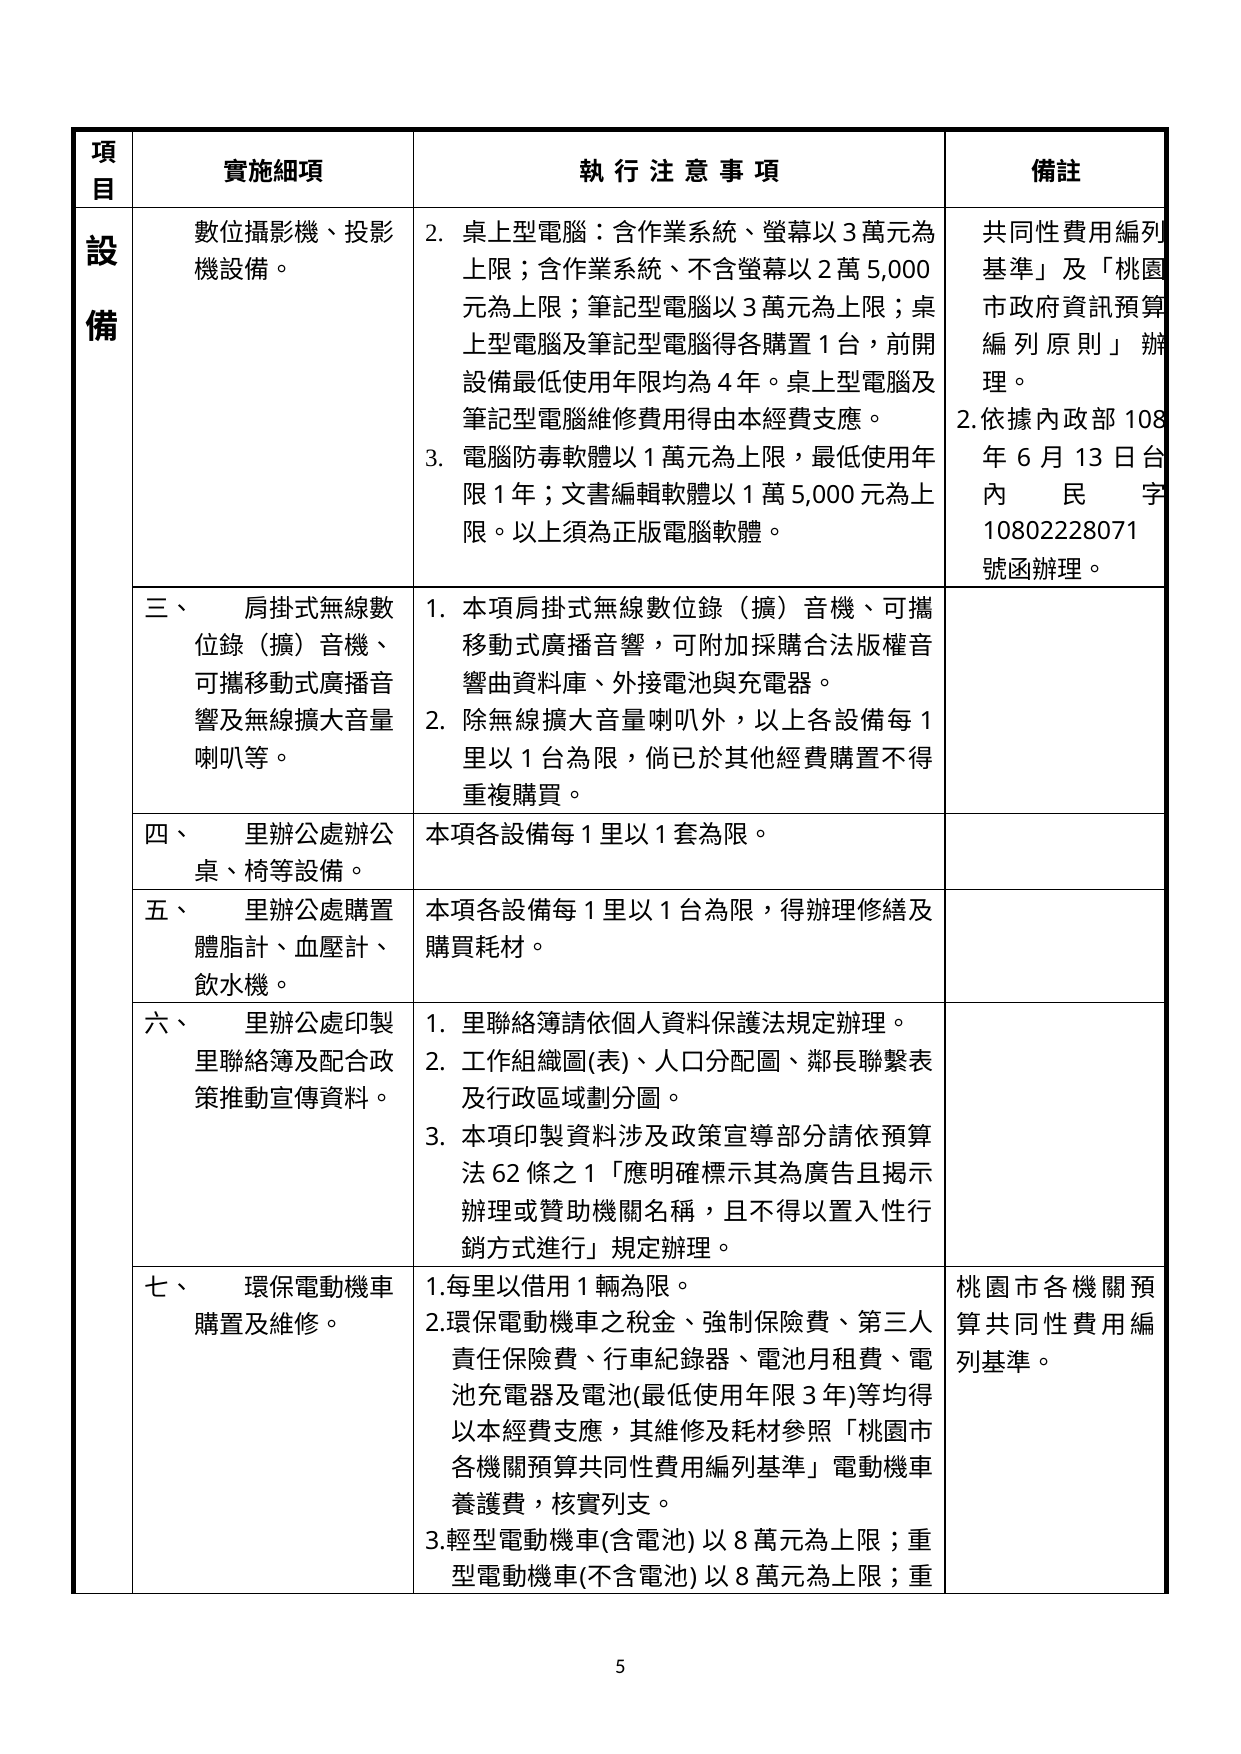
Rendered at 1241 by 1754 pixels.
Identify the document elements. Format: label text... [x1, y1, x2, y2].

table_cell 共同性費用編列基準」及「桃園市政府資訊預算編列原則」辦理。 2.依據內政部108年6月13日台內民字10802228071號函辦理。 [946, 208, 1164, 586]
table_cell 肩掛式無線數位錄（擴）音機、可攜移動式廣播音響及無線擴大音量喇叭等。 [133, 588, 413, 812]
table_header 執行注意事項 [414, 132, 944, 207]
table_cell 里辦公處購置體脂計、血壓計、飲水機。 [133, 890, 413, 1002]
table_cell 里聯絡簿請依個人資料保護法規定辦理。 工作組織圖(表)、人口分配圖、鄰長聯繫表及行政區域劃分圖。 本項印製資料涉及政策宣導部分請依預算法62條之1「應明確標示其為廣告且揭示辦理或贊助機關名稱，且不得以置入性行銷方式進行」規定辦理。 [414, 1003, 944, 1266]
table_cell 本項各設備每1里以1台為限，得辦理修繕及購買耗材。 [414, 890, 944, 1002]
table_cell [946, 814, 1164, 888]
table_cell 里辦公處印製里聯絡簿及配合政策推動宣傳資料。 [133, 1003, 413, 1266]
table_header 項目 [76, 132, 132, 207]
table_cell 1.每里以借用1輛為限。 2.環保電動機車之稅金、強制保險費、第三人責任保險費、行車紀錄器、電池月租費、電池充電器及電池(最低使用年限3年)等均得以本經費支應，其維修及耗材參照「桃園市各機關預算共同性費用編列基準」電動機車養護費，核實列支。 3.輕型電動機車(含電池) 以8萬元為上限；重型電動機車(不含電池) 以8萬元為上限；重 [414, 1267, 944, 1593]
table_cell 數位攝影機、投影機設備。 [133, 208, 413, 586]
table_cell 里辦公處辦公桌、椅等設備。 [133, 814, 413, 888]
table_cell 本項各設備每1里以1套為限。 [414, 814, 944, 888]
table_cell 桃園市各機關預算共同性費用編列基準。 [946, 1267, 1164, 1593]
table_header 實施細項 [133, 132, 413, 207]
table_cell 環保電動機車購置及維修。 [133, 1267, 413, 1593]
table_cell [946, 890, 1164, 1002]
table_cell [946, 588, 1164, 812]
table_cell [946, 1003, 1164, 1266]
table_cell 本項各設備每1里以1台為限，倘已於其他經費購置不得重複購買。 桌上型電腦：含作業系統、螢幕以3萬元為上限；含作業系統、不含螢幕以2萬5,000元為上限；筆記型電腦以3萬元為上限；桌上型電腦及筆記型電腦得各購置1台，前開設備最低使用年限均為4年。桌上型電腦及筆記型電腦維修費用得由本經費支應。 電腦防毒軟體以1萬元為上限，最低使用年限1年；文書編輯軟體以1萬5,000元為上限。以上須為正版電腦軟體。 [414, 208, 944, 586]
table_header 備註 [946, 132, 1164, 207]
table_cell 本項肩掛式無線數位錄（擴）音機、可攜移動式廣播音響，可附加採購合法版權音響曲資料庫、外接電池與充電器。 除無線擴大音量喇叭外，以上各設備每1里以1台為限，倘已於其他經費購置不得重複購買。 [414, 588, 944, 812]
